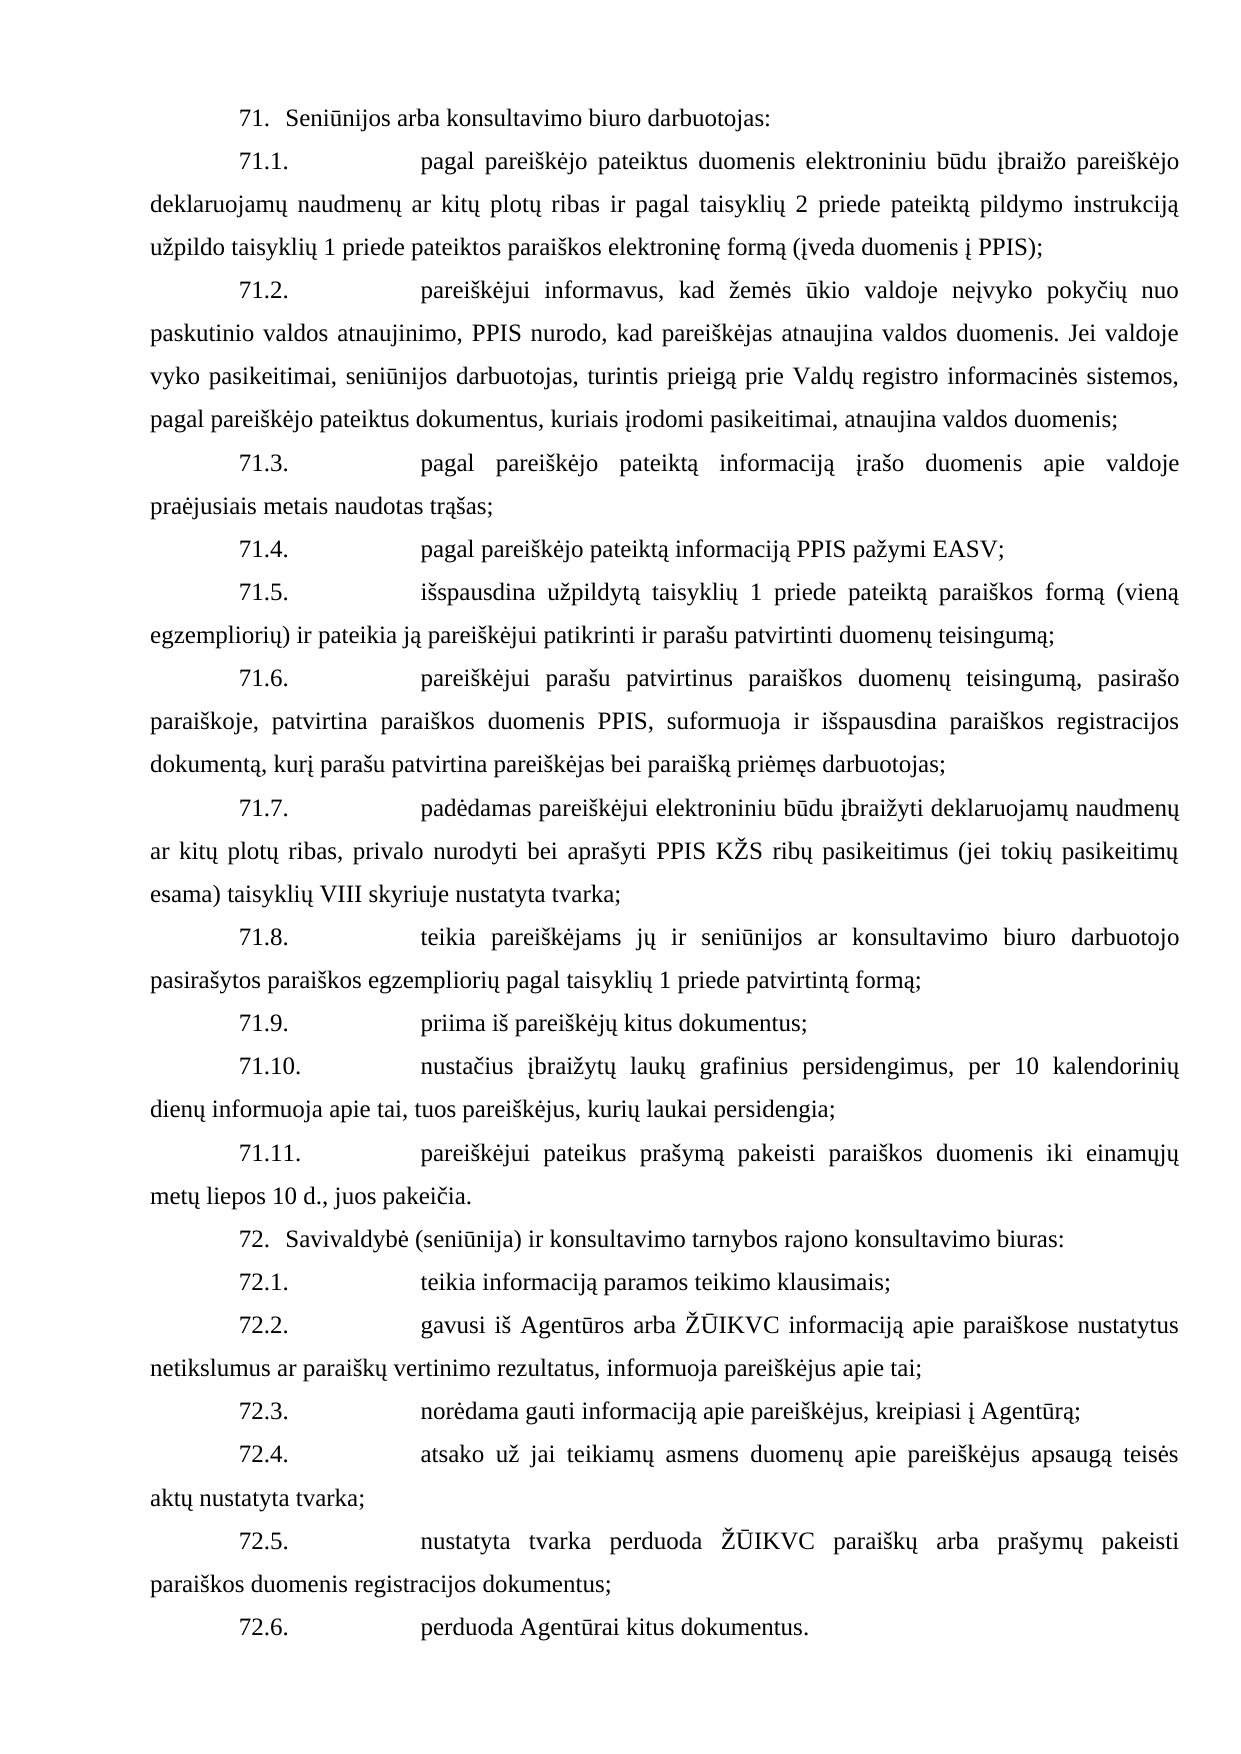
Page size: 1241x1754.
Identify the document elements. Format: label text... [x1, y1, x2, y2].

text 72.2. gavusi iš Agentūros arba ŽŪIKVC informaciją apie paraiškose nustatytus netikslumus ar paraiškų vertinimo rezultatus, informuoja pareiškėjus apie tai; [150, 1310, 1180, 1382]
text 72.5. nustatyta tvarka perduoda ŽŪIKVC paraiškų arba prašymų pakeisti paraiškos duomenis registracijos dokumentus; [150, 1526, 1180, 1598]
text 71.11. pareiškėjui pateikus prašymą pakeisti paraiškos duomenis iki einamųjų metų liepos 10 d., juos pakeičia. [150, 1138, 1180, 1209]
text 72.4. atsako už jai teikiamų asmens duomenų apie pareiškėjus apsaugą teisės aktų nustatyta tvarka; [150, 1439, 1180, 1511]
text 72.1. teikia informaciją paramos teikimo klausimais; [150, 1267, 1180, 1296]
text 71.5. išspausdina užpildytą taisyklių 1 priede pateiktą paraiškos formą (vieną egzempliorių) ir pateikia ją pareiškėjui patikrinti ir parašu patvirtinti duomenų teisingumą; [150, 577, 1180, 649]
text 71.9. priima iš pareiškėjų kitus dokumentus; [150, 1008, 1180, 1037]
text 71.10. nustačius įbraižytų laukų grafinius persidengimus, per 10 kalendorinių dienų informuoja apie tai, tuos pareiškėjus, kurių laukai persidengia; [150, 1051, 1180, 1123]
text 71.1. pagal pareiškėjo pateiktus duomenis elektroniniu būdu įbraižo pareiškėjo deklaruojamų naudmenų ar kitų plotų ribas ir pagal taisyklių 2 priede pateiktą pildymo instrukciją užpildo taisyklių 1 priede pateiktos paraiškos elektroninę formą (įveda duomenis į PPIS); [150, 146, 1180, 261]
text 72.6. perduoda Agentūrai kitus dokumentus. [150, 1612, 1180, 1641]
text 71.8. teikia pareiškėjams jų ir seniūnijos ar konsultavimo biuro darbuotojo pasirašytos paraiškos egzempliorių pagal taisyklių 1 priede patvirtintą formą; [150, 922, 1180, 994]
text 71.3. pagal pareiškėjo pateiktą informaciją įrašo duomenis apie valdoje praėjusiais metais naudotas trąšas; [150, 448, 1180, 519]
text 71.4. pagal pareiškėjo pateiktą informaciją PPIS pažymi EASV; [150, 534, 1180, 563]
text 71.7. padėdamas pareiškėjui elektroniniu būdu įbraižyti deklaruojamų naudmenų ar kitų plotų ribas, privalo nurodyti bei aprašyti PPIS KŽS ribų pasikeitimus (jei tokių pasikeitimų esama) taisyklių VIII skyriuje nustatyta tvarka; [150, 793, 1180, 908]
text 71. Seniūnijos arba konsultavimo biuro darbuotojas: [150, 103, 1180, 131]
text 71.2. pareiškėjui informavus, kad žemės ūkio valdoje neįvyko pokyčių nuo paskutinio valdos atnaujinimo, PPIS nurodo, kad pareiškėjas atnaujina valdos duomenis. Jei valdoje vyko pasikeitimai, seniūnijos darbuotojas, turintis prieigą prie Valdų registro informacinės sistemos, pagal pareiškėjo pateiktus dokumentus, kuriais įrodomi pasikeitimai, atnaujina valdos duomenis; [150, 275, 1180, 433]
text 71.6. pareiškėjui parašu patvirtinus paraiškos duomenų teisingumą, pasirašo paraiškoje, patvirtina paraiškos duomenis PPIS, suformuoja ir išspausdina paraiškos registracijos dokumentą, kurį parašu patvirtina pareiškėjas bei paraišką priėmęs darbuotojas; [150, 663, 1180, 778]
text 72.3. norėdama gauti informaciją apie pareiškėjus, kreipiasi į Agentūrą; [150, 1396, 1180, 1425]
text 72. Savivaldybė (seniūnija) ir konsultavimo tarnybos rajono konsultavimo biuras: [150, 1224, 1180, 1253]
